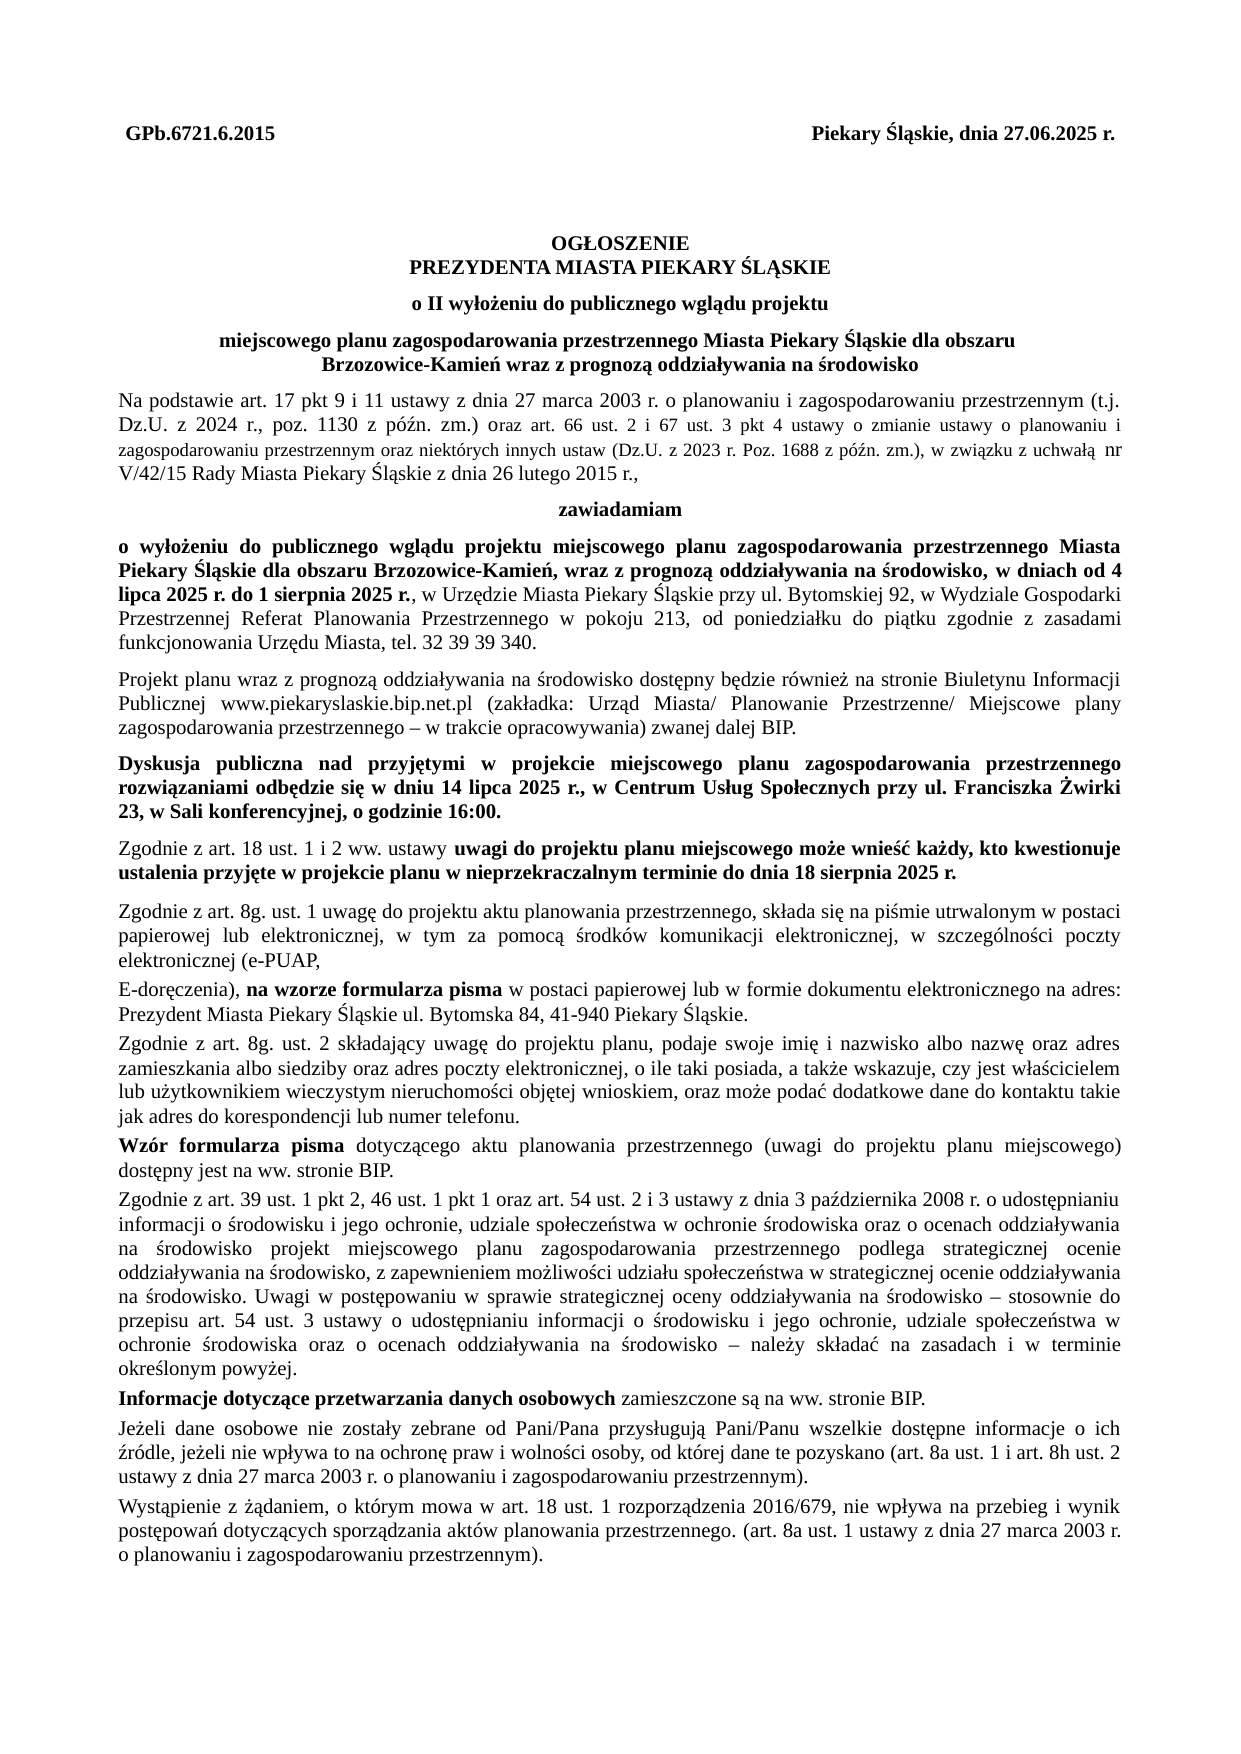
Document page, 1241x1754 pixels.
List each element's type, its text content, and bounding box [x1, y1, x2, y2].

text GPb.6721.6.2015 Piekary Śląskie, dnia 27.06.2025 r. [118, 121, 1122, 145]
text Dyskusja publiczna nad przyjętymi w projekcie miejscowego planu zagospodarowania przestrzennego rozwiązaniami odbędzie się w dniu 14 lipca 2025 r., w Centrum Usług Społecznych przy ul. Franciszka Żwirki 23, w Sali konferencyjnej, o godzinie 16:00. [118, 751, 1122, 823]
text E-doręczenia), na wzorze formularza pisma w postaci papierowej lub w formie dokumentu elektronicznego na adres: Prezydent Miasta Piekary Śląskie ul. Bytomska 84, 41-940 Piekary Śląskie. [118, 977, 1122, 1026]
text Zgodnie z art. 39 ust. 1 pkt 2, 46 ust. 1 pkt 1 oraz art. 54 ust. 2 i 3 ustawy z dnia 3 października 2008 r. o udostępnianiu informacji o środowisku i jego ochronie, udziale społeczeństwa w ochronie środowiska oraz o ocenach oddziaływania na środowisko projekt miejscowego planu zagospodarowania przestrzennego podlega strategicznej ocenie oddziaływania na środowisko, z zapewnieniem możliwości udziału społeczeństwa w strategicznej ocenie oddziaływania na środowisko. Uwagi w postępowaniu w sprawie strategicznej oceny oddziaływania na środowisko – stosownie do przepisu art. 54 ust. 3 ustawy o udostępnianiu informacji o środowisku i jego ochronie, udziale społeczeństwa w ochronie środowiska oraz o ocenach oddziaływania na środowisko – należy składać na zasadach i w terminie określonym powyżej. [118, 1187, 1122, 1380]
text Na podstawie art. 17 pkt 9 i 11 ustawy z dnia 27 marca 2003 r. o planowaniu i zagospodarowaniu przestrzennym (t.j. Dz.U. z 2024 r., poz. 1130 z późn. zm.) oraz art. 66 ust. 2 i 67 ust. 3 pkt 4 ustawy o zmianie ustawy o planowaniu i zagospodarowaniu przestrzennym oraz niektórych innych ustaw (Dz.U. z 2023 r. Poz. 1688 z późn. zm.), w związku z uchwałą nr V/42/15 Rady Miasta Piekary Śląskie z dnia 26 lutego 2015 r., [118, 388, 1122, 484]
text Zgodnie z art. 18 ust. 1 i 2 ww. ustawy uwagi do projektu planu miejscowego może wnieść każdy, kto kwestionuje ustalenia przyjęte w projekcie planu w nieprzekraczalnym terminie do dnia 18 sierpnia 2025 r. [118, 836, 1122, 884]
text Jeżeli dane osobowe nie zostały zebrane od Pani/Pana przysługują Pani/Panu wszelkie dostępne informacje o ich źródle, jeżeli nie wpływa to na ochronę praw i wolności osoby, od której dane te pozyskano (art. 8a ust. 1 i art. 8h ust. 2 ustawy z dnia 27 marca 2003 r. o planowaniu i zagospodarowaniu przestrzennym). [118, 1416, 1122, 1488]
text Wzór formularza pisma dotyczącego aktu planowania przestrzennego (uwagi do projektu planu miejscowego) dostępny jest na ww. stronie BIP. [118, 1133, 1122, 1182]
text Projekt planu wraz z prognozą oddziaływania na środowisko dostępny będzie również na stronie Biuletynu Informacji Publicznej www.piekaryslaskie.bip.net.pl (zakładka: Urząd Miasta/ Planowanie Przestrzenne/ Miejscowe plany zagospodarowania przestrzennego – w trakcie opracowywania) zwanej dalej BIP. [118, 666, 1122, 739]
text zawiadamiam [118, 497, 1122, 521]
text Informacje dotyczące przetwarzania danych osobowych zamieszczone są na ww. stronie BIP. [118, 1386, 1122, 1410]
text miejscowego planu zagospodarowania przestrzennego Miasta Piekary Śląskie dla obszaru Brzozowice-Kamień wraz z prognozą oddziaływania na środowisko [118, 328, 1122, 376]
text o II wyłożeniu do publicznego wglądu projektu [118, 291, 1122, 315]
text OGŁOSZENIE PREZYDENTA MIASTA PIEKARY ŚLĄSKIE [118, 231, 1122, 279]
text Wystąpienie z żądaniem, o którym mowa w art. 18 ust. 1 rozporządzenia 2016/679, nie wpływa na przebieg i wynik postępowań dotyczących sporządzania aktów planowania przestrzennego. (art. 8a ust. 1 ustawy z dnia 27 marca 2003 r. o planowaniu i zagospodarowaniu przestrzennym). [118, 1494, 1122, 1566]
text Zgodnie z art. 8g. ust. 1 uwagę do projektu aktu planowania przestrzennego, składa się na piśmie utrwalonym w postaci papierowej lub elektronicznej, w tym za pomocą środków komunikacji elektronicznej, w szczególności poczty elektronicznej (e-PUAP, [118, 899, 1122, 972]
text Zgodnie z art. 8g. ust. 2 składający uwagę do projektu planu, podaje swoje imię i nazwisko albo nazwę oraz adres zamieszkania albo siedziby oraz adres poczty elektronicznej, o ile taki posiada, a także wskazuje, czy jest właścicielem lub użytkownikiem wieczystym nieruchomości objętej wnioskiem, oraz może podać dodatkowe dane do kontaktu takie jak adres do korespondencji lub numer telefonu. [118, 1031, 1122, 1128]
text o wyłożeniu do publicznego wglądu projektu miejscowego planu zagospodarowania przestrzennego Miasta Piekary Śląskie dla obszaru Brzozowice-Kamień, wraz z prognozą oddziaływania na środowisko, w dniach od 4 lipca 2025 r. do 1 sierpnia 2025 r., w Urzędzie Miasta Piekary Śląskie przy ul. Bytomskiej 92, w Wydziale Gospodarki Przestrzennej Referat Planowania Przestrzennego w pokoju 213, od poniedziałku do piątku zgodnie z zasadami funkcjonowania Urzędu Miasta, tel. 32 39 39 340. [118, 534, 1122, 654]
